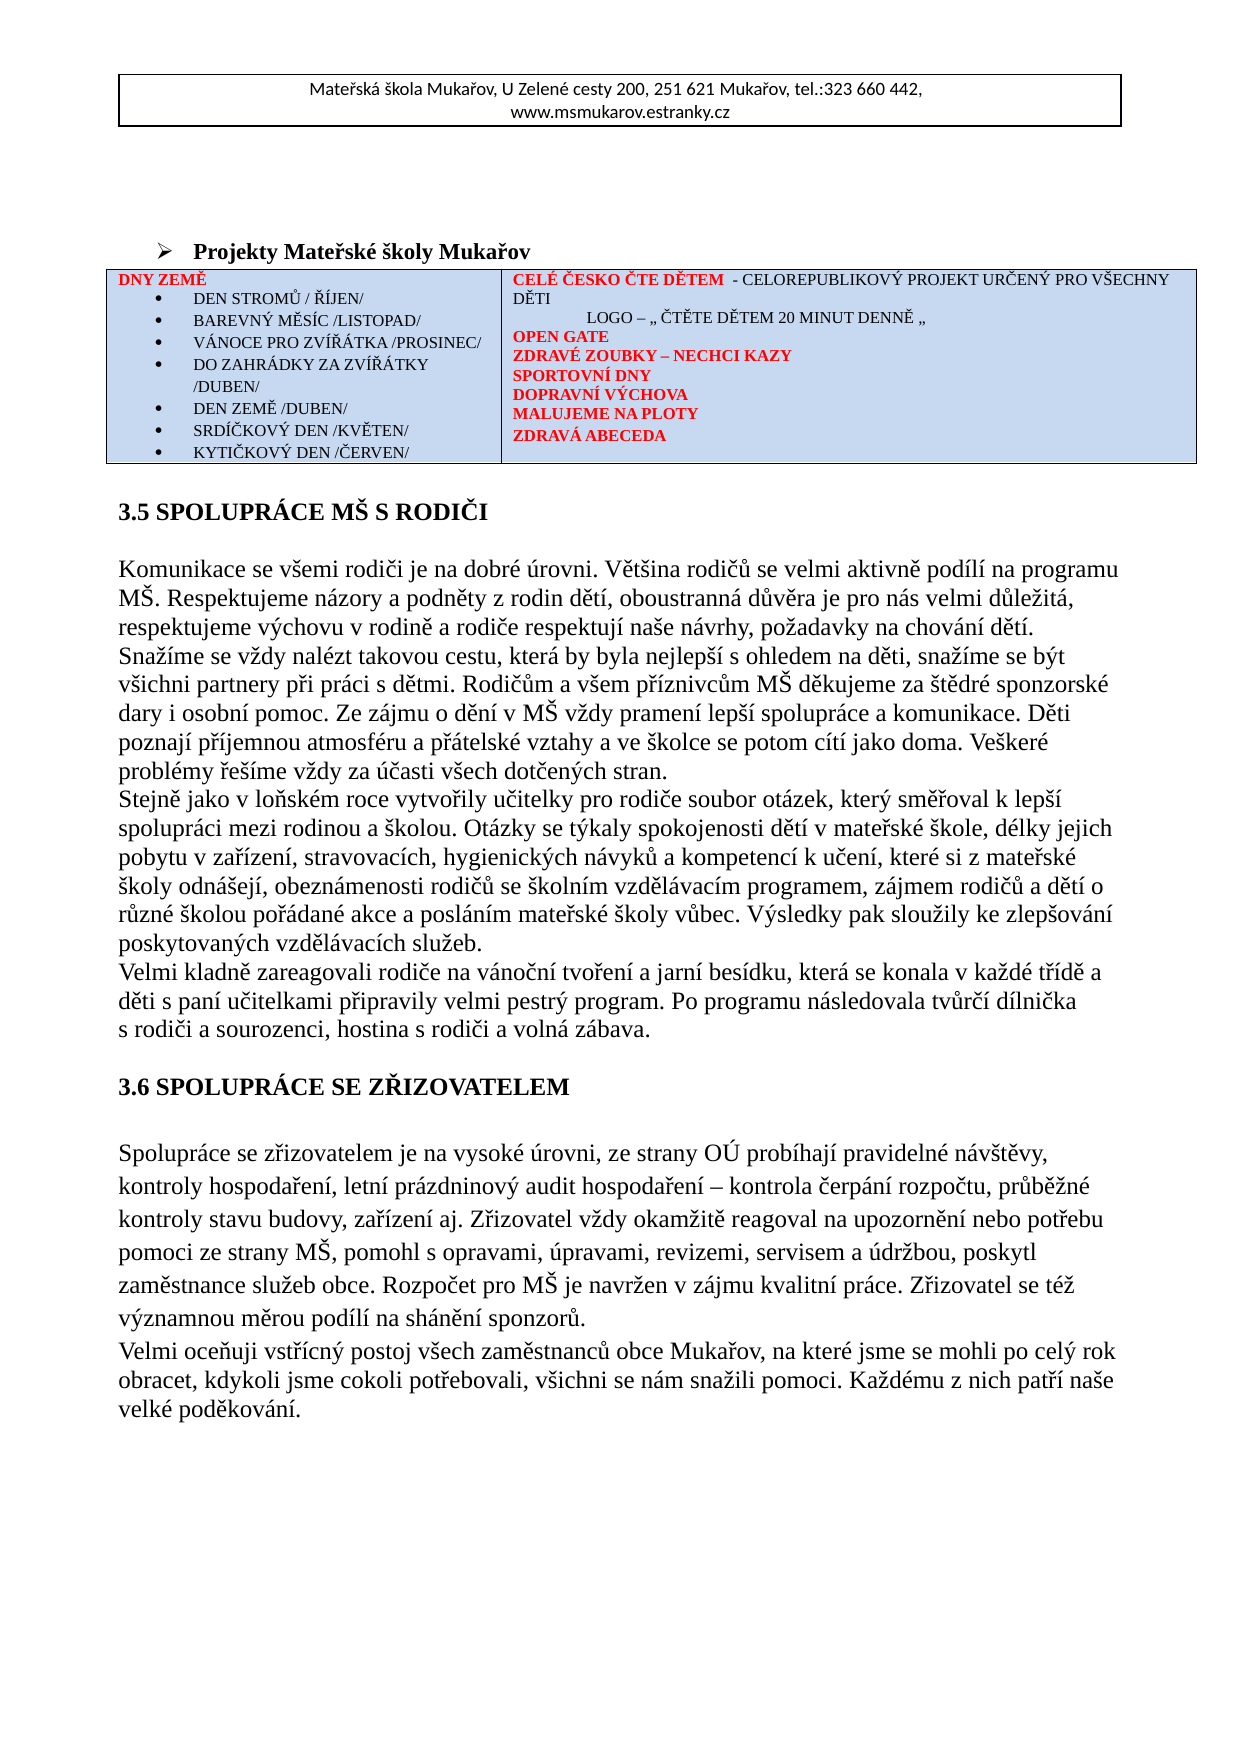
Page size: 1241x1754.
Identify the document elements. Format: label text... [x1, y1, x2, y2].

list Projekty Mateřské školy Mukařov [156, 238, 1122, 264]
text Velmi oceňuji vstřícný postoj všech zaměstnanců obce Mukařov, na které jsme se mohli po celý rok obracet, kdykoli jsme cokoli potřebovali, všichni se nám snažili pomoci. Každému z nich patří naše velké poděkování. [118, 1336, 1122, 1422]
table_header CELÉ ČESKO ČTE DĚTEM - CELOREPUBLIKOVÝ PROJEKT URČENÝ PRO VŠECHNY DĚTI LOGO – „ ČTĚTE DĚTEM 20 MINUT DENNĚ „ OPEN GATE ZDRAVÉ ZOUBKY – NECHCI KAZY SPORTOVNÍ DNY DOPRAVNÍ VÝCHOVA MALUJEME NA PLOTY ZDRAVÁ ABECEDA [502, 270, 1196, 462]
text 3.6 SPOLUPRÁCE SE ZŘIZOVATELEM [118, 1072, 1122, 1101]
text Velmi kladně zareagovali rodiče na vánoční tvoření a jarní besídku, která se konala v každé třídě a děti s paní učitelkami připravily velmi pestrý program. Po programu následovala tvůrčí dílnička s rodiči a sourozenci, hostina s rodiči a volná zábava. [118, 957, 1122, 1043]
text Stejně jako v loňském roce vytvořily učitelky pro rodiče soubor otázek, který směřoval k lepší spolupráci mezi rodinou a školou. Otázky se týkaly spokojenosti dětí v mateřské škole, délky jejich pobytu v zařízení, stravovacích, hygienických návyků a kompetencí k učení, které si z mateřské školy odnášejí, obeznámenosti rodičů se školním vzdělávacím programem, zájmem rodičů a dětí o různé školou pořádané akce a posláním mateřské školy vůbec. Výsledky pak sloužily ke zlepšování poskytovaných vzdělávacích služeb. [118, 784, 1122, 957]
text Komunikace se všemi rodiči je na dobré úrovni. Většina rodičů se velmi aktivně podílí na programu MŠ. Respektujeme názory a podněty z rodin dětí, oboustranná důvěra je pro nás velmi důležitá, respektujeme výchovu v rodině a rodiče respektují naše návrhy, požadavky na chování dětí. Snažíme se vždy nalézt takovou cestu, která by byla nejlepší s ohledem na děti, snažíme se být všichni partnery při práci s dětmi. Rodičům a všem příznivcům MŠ děkujeme za štědré sponzorské dary i osobní pomoc. Ze zájmu o dění v MŠ vždy pramení lepší spolupráce a komunikace. Děti poznají příjemnou atmosféru a přátelské vztahy a ve školce se potom cítí jako doma. Veškeré problémy řešíme vždy za účasti všech dotčených stran. [118, 554, 1122, 784]
text Spolupráce se zřizovatelem je na vysoké úrovni, ze strany OÚ probíhají pravidelné návštěvy, kontroly hospodaření, letní prázdninový audit hospodaření – kontrola čerpání rozpočtu, průběžné kontroly stavu budovy, zařízení aj. Zřizovatel vždy okamžitě reagoval na upozornění nebo potřebu pomoci ze strany MŠ, pomohl s opravami, úpravami, revizemi, servisem a údržbou, poskytl zaměstnance služeb obce. Rozpočet pro MŠ je navržen v zájmu kvalitní práce. Zřizovatel se též významnou měrou podílí na shánění sponzorů. [118, 1138, 1122, 1332]
table_header DNY ZEMĚ DEN STROMŮ / ŘÍJEN/ BAREVNÝ MĚSÍC /LISTOPAD/ VÁNOCE PRO ZVÍŘÁTKA /PROSINEC/ DO ZAHRÁDKY ZA ZVÍŘÁTKY /DUBEN/ DEN ZEMĚ /DUBEN/ SRDÍČKOVÝ DEN /KVĚTEN/ KYTIČKOVÝ DEN /ČERVEN/ [107, 270, 501, 462]
text 3.5 SPOLUPRÁCE MŠ S RODIČI [118, 497, 1111, 526]
